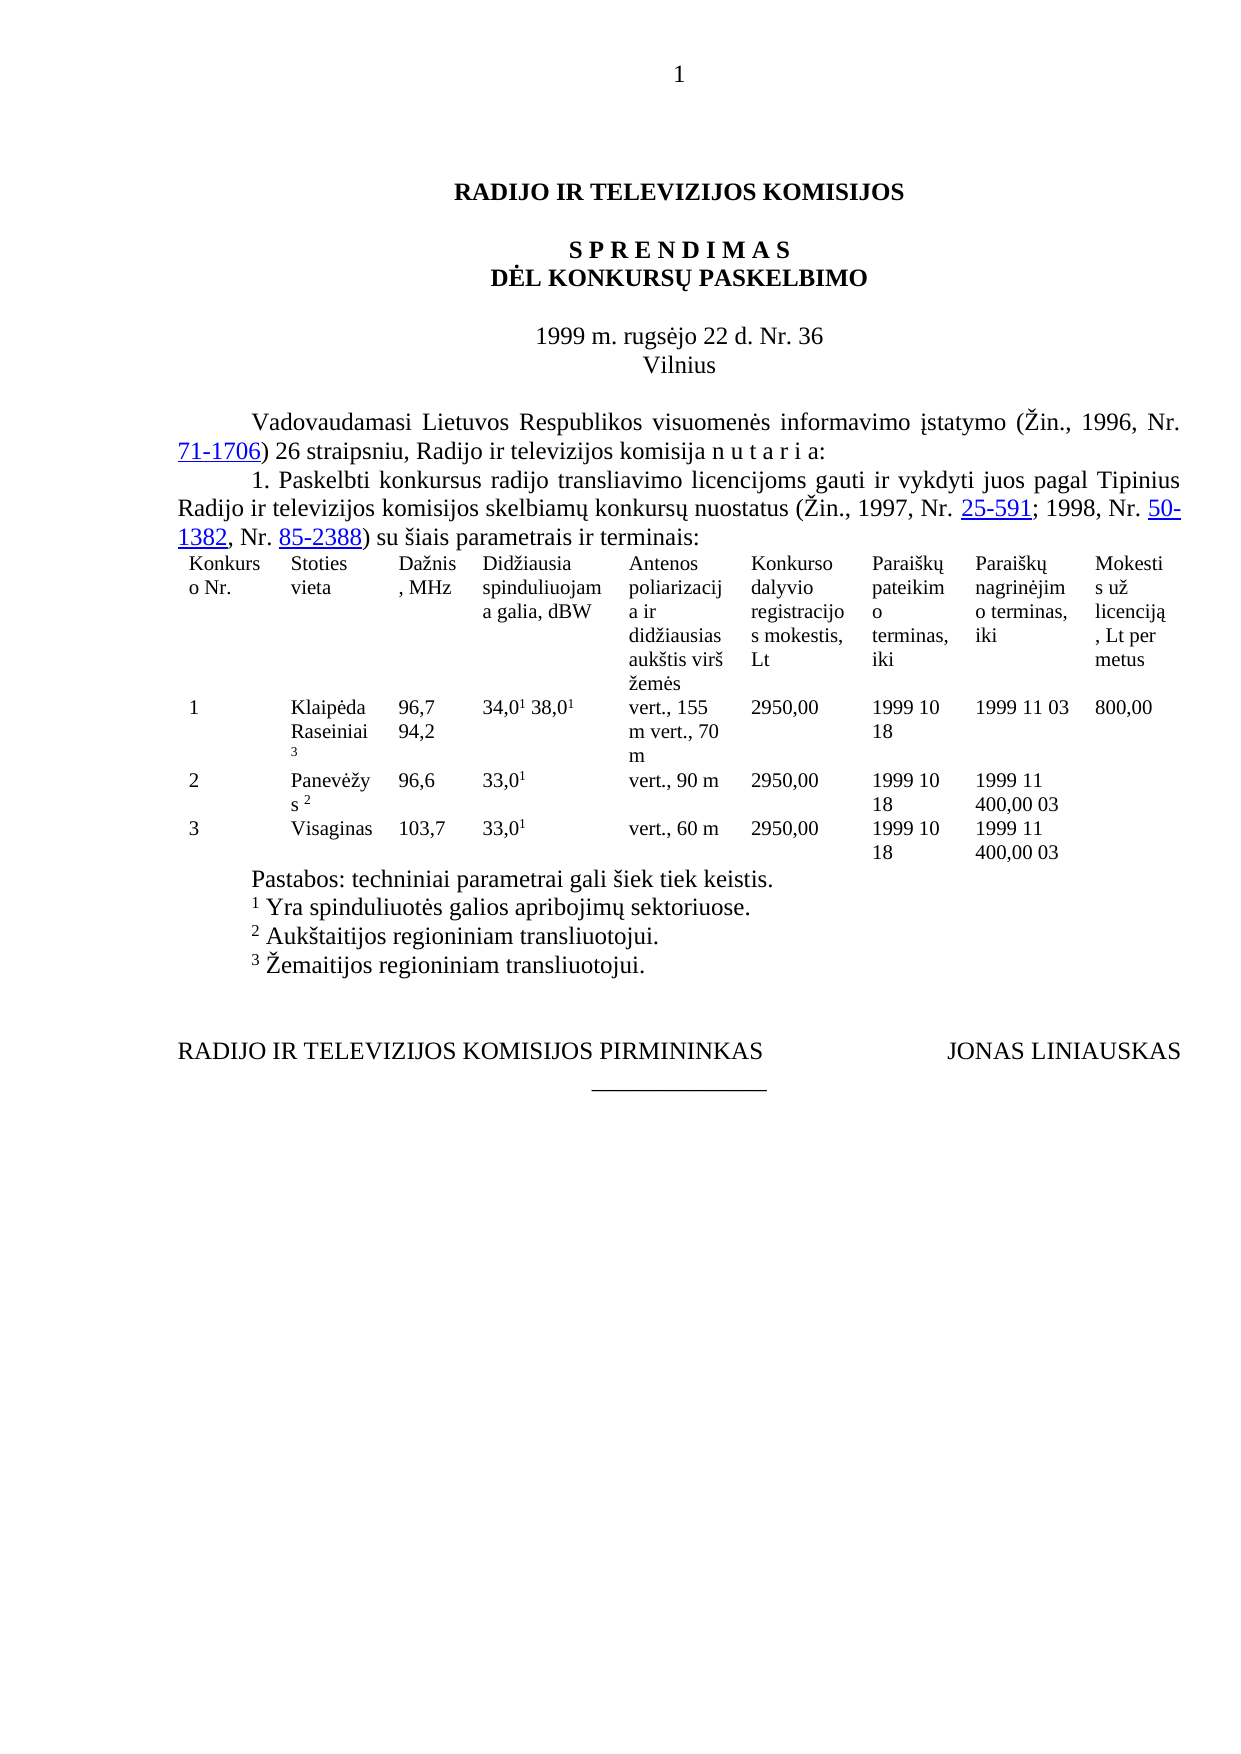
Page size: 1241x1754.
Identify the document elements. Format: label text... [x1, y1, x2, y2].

table_cell 2950,00 [740, 695, 861, 767]
table_cell 1999 10 18 [861, 816, 964, 864]
table_cell 2 [177, 768, 279, 816]
text 1. Paskelbti konkursus radijo transliavimo licencijoms gauti ir vykdyti juos pagal Tipinius Radijo ir televizijos komisijos skelbiamų konkursų nuostatus (Žin., 1997, Nr. 25-591; 1998, Nr. 50-1382, Nr. 85-2388) su šiais parametrais ir terminais: [177, 465, 1181, 551]
table_cell 33,01 [471, 768, 617, 816]
table_cell Visaginas [279, 816, 387, 864]
text Pastabos: techniniai parametrai gali šiek tiek keistis. [177, 864, 1181, 892]
table_header Dažnis, MHz [387, 551, 471, 695]
table_cell 96,7 94,2 [387, 695, 471, 767]
table_header Paraiškų pateikimo terminas, iki [861, 551, 964, 695]
table_cell Klaipėda Raseiniai 3 [279, 695, 387, 767]
text 1999 m. rugsėjo 22 d. Nr. 36 [177, 321, 1181, 350]
table_cell [1084, 768, 1181, 816]
text RADIJO IR TELEVIZIJOS KOMISIJOS PIRMININKAS JONAS LINIAUSKAS [177, 1036, 1181, 1065]
table_cell [1084, 816, 1181, 864]
text 2 Aukštaitijos regioniniam transliuotojui. [177, 921, 1181, 950]
table_header Konkurso dalyvio registracijos mokestis, Lt [740, 551, 861, 695]
table_cell 2950,00 [740, 816, 861, 864]
table_cell 1999 11 03 [964, 695, 1084, 767]
table_cell vert., 90 m [618, 768, 739, 816]
table_header Konkurso Nr. [177, 551, 279, 695]
table_header Antenos poliarizacija ir didžiausias aukštis virš žemės [618, 551, 739, 695]
table_cell 800,00 [1084, 695, 1181, 767]
text 3 Žemaitijos regioniniam transliuotojui. [177, 950, 1181, 979]
table_cell 96,6 [387, 768, 471, 816]
text S P R E N D I M A S [177, 235, 1181, 263]
table_cell 3 [177, 816, 279, 864]
table_cell Panevėžys 2 [279, 768, 387, 816]
table_cell 33,01 [471, 816, 617, 864]
table_cell 103,7 [387, 816, 471, 864]
table_cell vert., 60 m [618, 816, 739, 864]
table_cell 2950,00 [740, 768, 861, 816]
table_cell 34,01 38,01 [471, 695, 617, 767]
text Vilnius [177, 350, 1181, 378]
table_header Didžiausia spinduliuojama galia, dBW [471, 551, 617, 695]
table_cell 1999 10 18 [861, 695, 964, 767]
table_cell 1999 11 400,00 03 [964, 816, 1084, 864]
table_header Stoties vieta [279, 551, 387, 695]
table_header Paraiškų nagrinėjimo terminas, iki [964, 551, 1084, 695]
table_header Mokestis už licenciją, Lt per metus [1084, 551, 1181, 695]
table_cell vert., 155 m vert., 70 m [618, 695, 739, 767]
table_cell 1 [177, 695, 279, 767]
table_cell 1999 10 18 [861, 768, 964, 816]
text ______________ [177, 1065, 1181, 1094]
text 1 Yra spinduliuotės galios apribojimų sektoriuose. [177, 892, 1181, 921]
text Vadovaudamasi Lietuvos Respublikos visuomenės informavimo įstatymo (Žin., 1996, Nr. 71-1706) 26 straipsniu, Radijo ir televizijos komisija nutaria: [177, 407, 1181, 465]
table_cell 1999 11 400,00 03 [964, 768, 1084, 816]
text DĖL KONKURSŲ PASKELBIMO [177, 263, 1181, 292]
text RADIJO IR TELEVIZIJOS KOMISIJOS [177, 177, 1181, 206]
